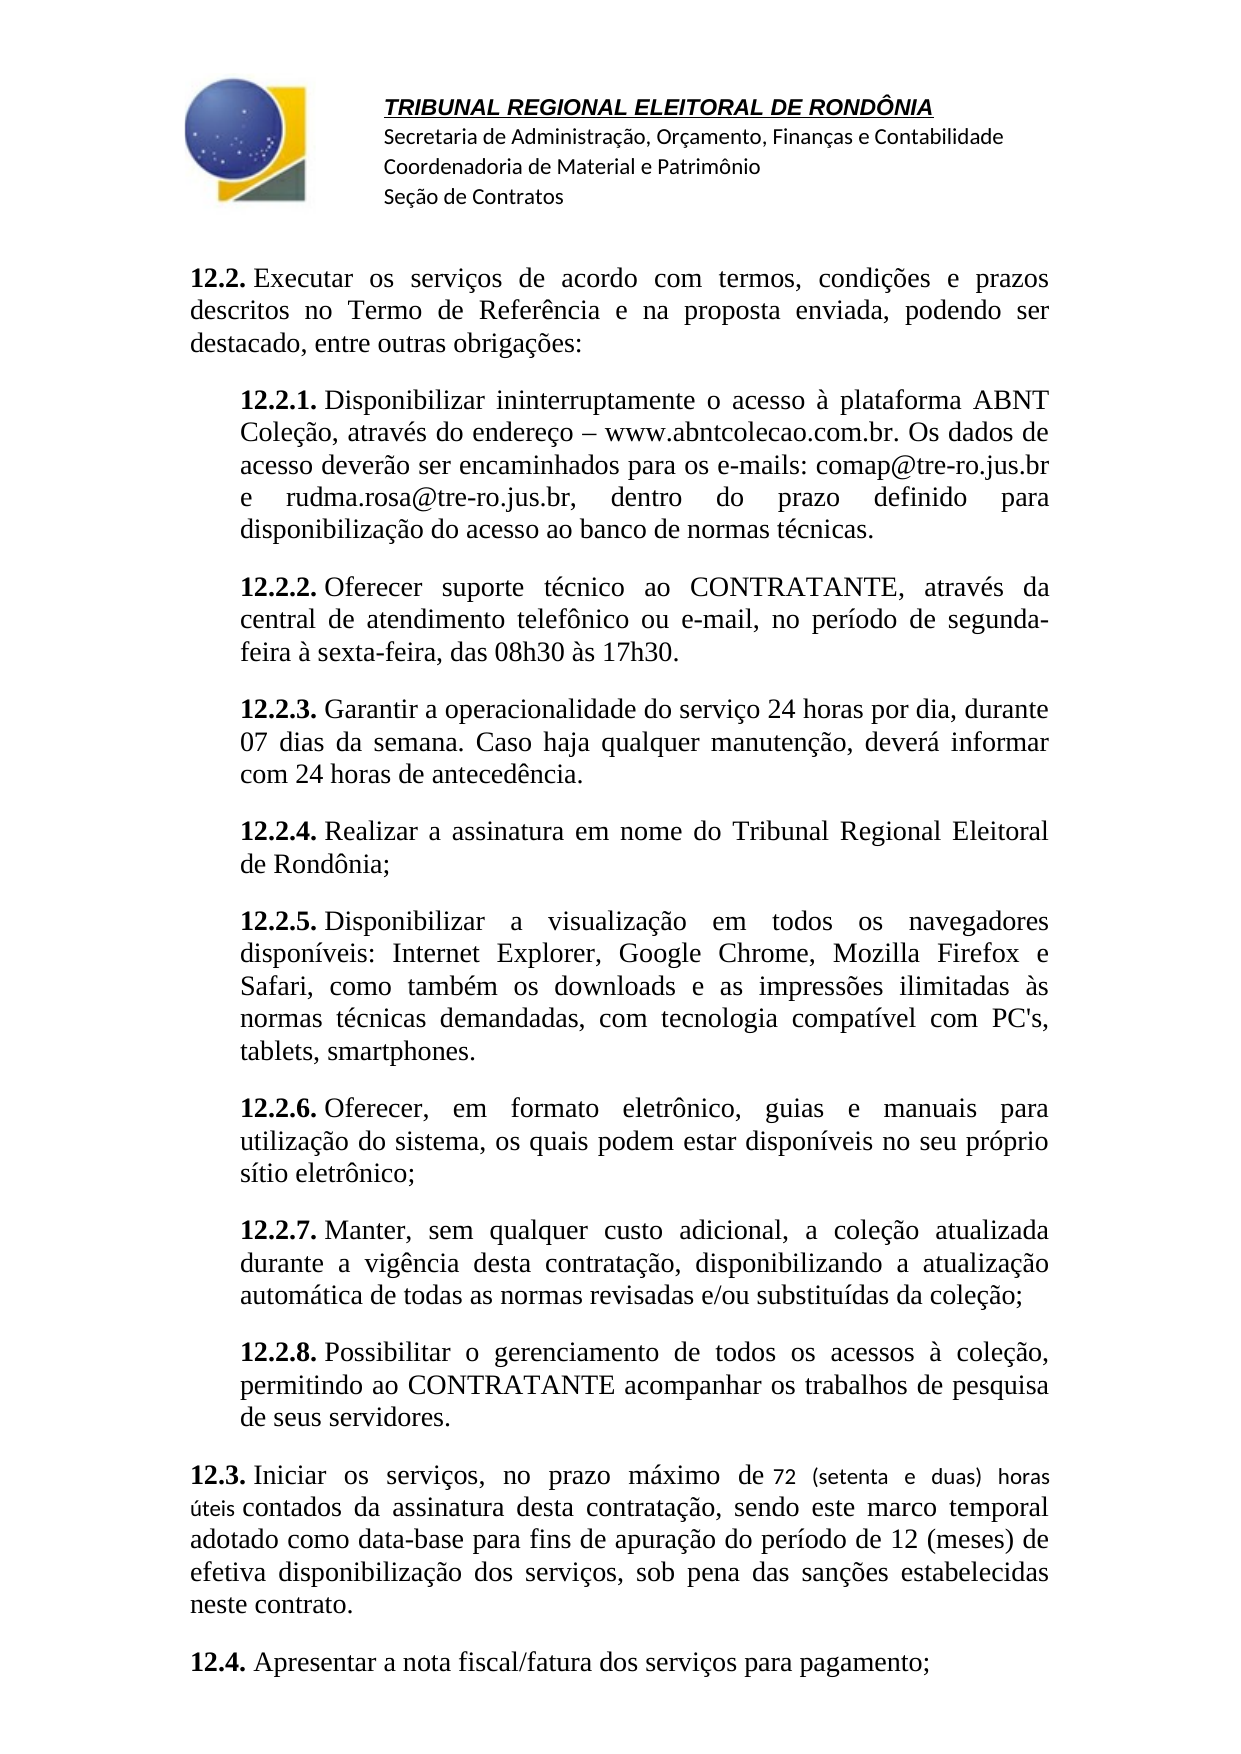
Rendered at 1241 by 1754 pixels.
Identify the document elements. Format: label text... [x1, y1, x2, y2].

text 12.3. Iniciar os serviços, no prazo máximo de 72 (setenta e duas) horas úteis contados da assinatura desta contratação, sendo este marco temporal adotado como data-base para fins de apuração do período de 12 (meses) de efetiva disponibilização dos serviços, sob pena das sanções estabelecidas neste contrato. [190, 1458, 1051, 1620]
text 12.2.8. Possibilitar o gerenciamento de todos os acessos à coleção, permitindo ao CONTRATANTE acompanhar os trabalhos de pesquisa de seus servidores. [240, 1336, 1051, 1433]
text 12.2.7. Manter, sem qualquer custo adicional, a coleção atualizada durante a vigência desta contratação, disponibilizando a atualização automática de todas as normas revisadas e/ou substituídas da coleção; [240, 1213, 1051, 1311]
text 12.2.6. Oferecer, em formato eletrônico, guias e manuais para utilização do sistema, os quais podem estar disponíveis no seu próprio sítio eletrônico; [240, 1091, 1051, 1188]
text 12.4. Apresentar a nota fiscal/fatura dos serviços para pagamento; [190, 1645, 1051, 1677]
text 12.2.5. Disponibilizar a visualização em todos os navegadores disponíveis: Internet Explorer, Google Chrome, Mozilla Firefox e Safari, como também os downloads e as impressões ilimitadas às normas técnicas demandadas, com tecnologia compatível com PC's, tablets, smartphones. [240, 904, 1051, 1066]
text 12.2.3. Garantir a operacionalidade do serviço 24 horas por dia, durante 07 dias da semana. Caso haja qualquer manutenção, deverá informar com 24 horas de antecedência. [240, 692, 1051, 789]
text 12.2.4. Realizar a assinatura em nome do Tribunal Regional Eleitoral de Rondônia; [240, 814, 1051, 879]
text 12.2.1. Disponibilizar ininterruptamente o acesso à plataforma ABNT Coleção, através do endereço – www.abntcolecao.com.br. Os dados de acesso deverão ser encaminhados para os e-mails: comap@tre-ro.jus.br e rudma.rosa@tre-ro.jus.br, dentro do prazo definido para disponibilização do acesso ao banco de normas técnicas. [240, 383, 1051, 545]
text 12.2.2. Oferecer suporte técnico ao CONTRATANTE, através da central de atendimento telefônico ou e-mail, no período de segunda-feira à sexta-feira, das 08h30 às 17h30. [240, 570, 1051, 667]
text 12.2. Executar os serviços de acordo com termos, condições e prazos descritos no Termo de Referência e na proposta enviada, podendo ser destacado, entre outras obrigações: [190, 261, 1051, 358]
